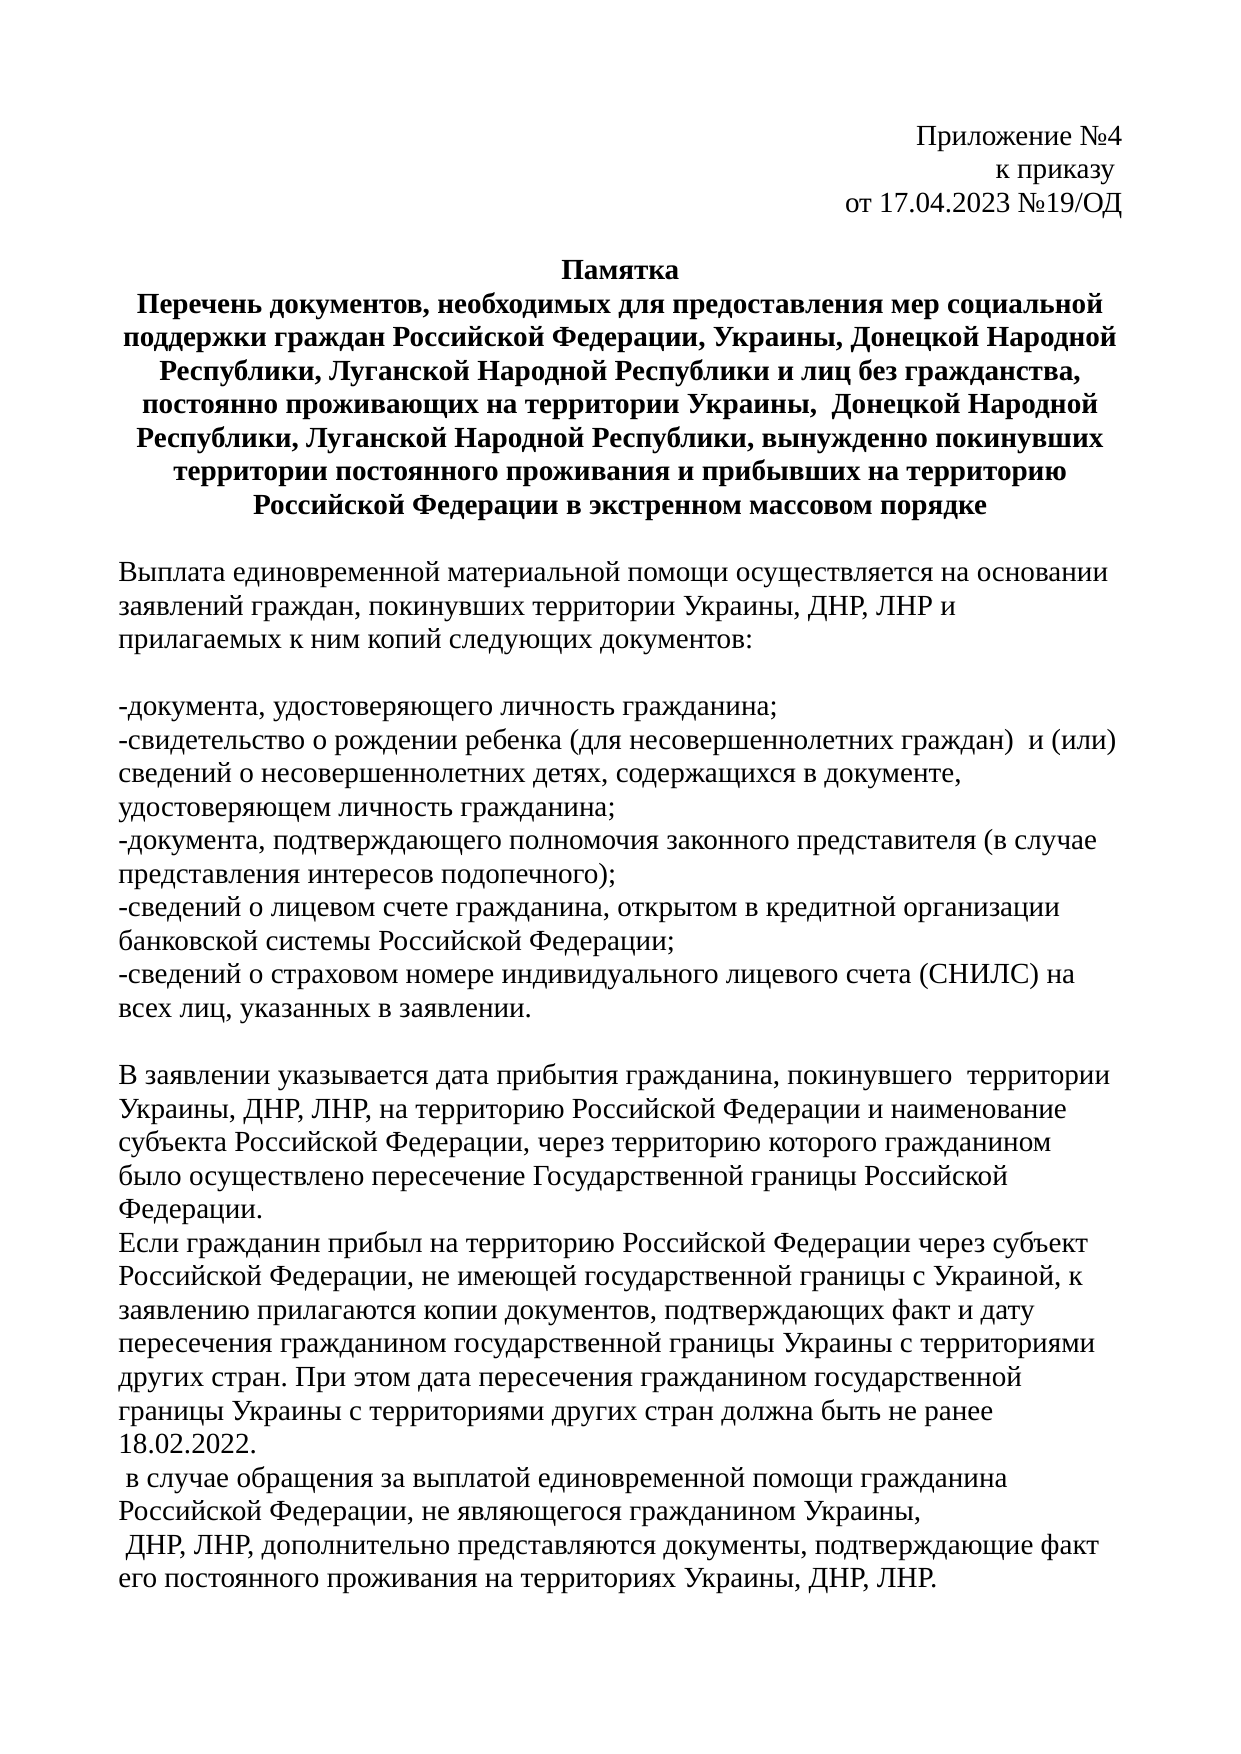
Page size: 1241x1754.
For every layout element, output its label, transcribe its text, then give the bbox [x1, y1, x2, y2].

text Если гражданин прибыл на территорию Российской Федерации через субъект Российской Федерации, не имеющей государственной границы с Украиной, к заявлению прилагаются копии документов, подтверждающих факт и дату пересечения гражданином государственной границы Украины с территориями других стран. При этом дата пересечения гражданином государственной границы Украины с территориями других стран должна быть не ранее 18.02.2022. [118, 1225, 1122, 1460]
text к приказу [118, 152, 1122, 185]
text -сведений о страховом номере индивидуального лицевого счета (СНИЛС) на всех лиц, указанных в заявлении. [118, 957, 1122, 1024]
text Памятка [118, 252, 1122, 286]
text -свидетельство о рождении ребенка (для несовершеннолетних граждан) и (или) сведений о несовершеннолетних детях, содержащихся в документе, удостоверяющем личность гражданина; [118, 722, 1122, 822]
text в случае обращения за выплатой единовременной помощи гражданина Российской Федерации, не являющегося гражданином Украины, [118, 1460, 1122, 1527]
text -документа, подтверждающего полномочия законного представителя (в случае представления интересов подопечного); [118, 822, 1122, 889]
text Перечень документов, необходимых для предоставления мер социальной поддержки граждан Российской Федерации, Украины, Донецкой Народной Республики, Луганской Народной Республики и лиц без гражданства, постоянно проживающих на территории Украины, Донецкой Народной Республики, Луганской Народной Республики, вынужденно покинувших территории постоянного проживания и прибывших на территорию Российской Федерации в экстренном массовом порядке [118, 286, 1122, 521]
text -сведений о лицевом счете гражданина, открытом в кредитной организации банковской системы Российской Федерации; [118, 889, 1122, 957]
text ДНР, ЛНР, дополнительно представляются документы, подтверждающие факт его постоянного проживания на территориях Украины, ДНР, ЛНР. [118, 1527, 1122, 1594]
text Приложение №4 [118, 118, 1122, 152]
text В заявлении указывается дата прибытия гражданина, покинувшего территории Украины, ДНР, ЛНР, на территорию Российской Федерации и наименование субъекта Российской Федерации, через территорию которого гражданином было осуществлено пересечение Государственной границы Российской Федерации. [118, 1057, 1122, 1225]
text от 17.04.2023 №19/ОД [118, 185, 1122, 219]
text Выплата единовременной материальной помощи осуществляется на основании заявлений граждан, покинувших территории Украины, ДНР, ЛНР и прилагаемых к ним копий следующих документов: [118, 554, 1122, 655]
text -документа, удостоверяющего личность гражданина; [118, 688, 1122, 722]
